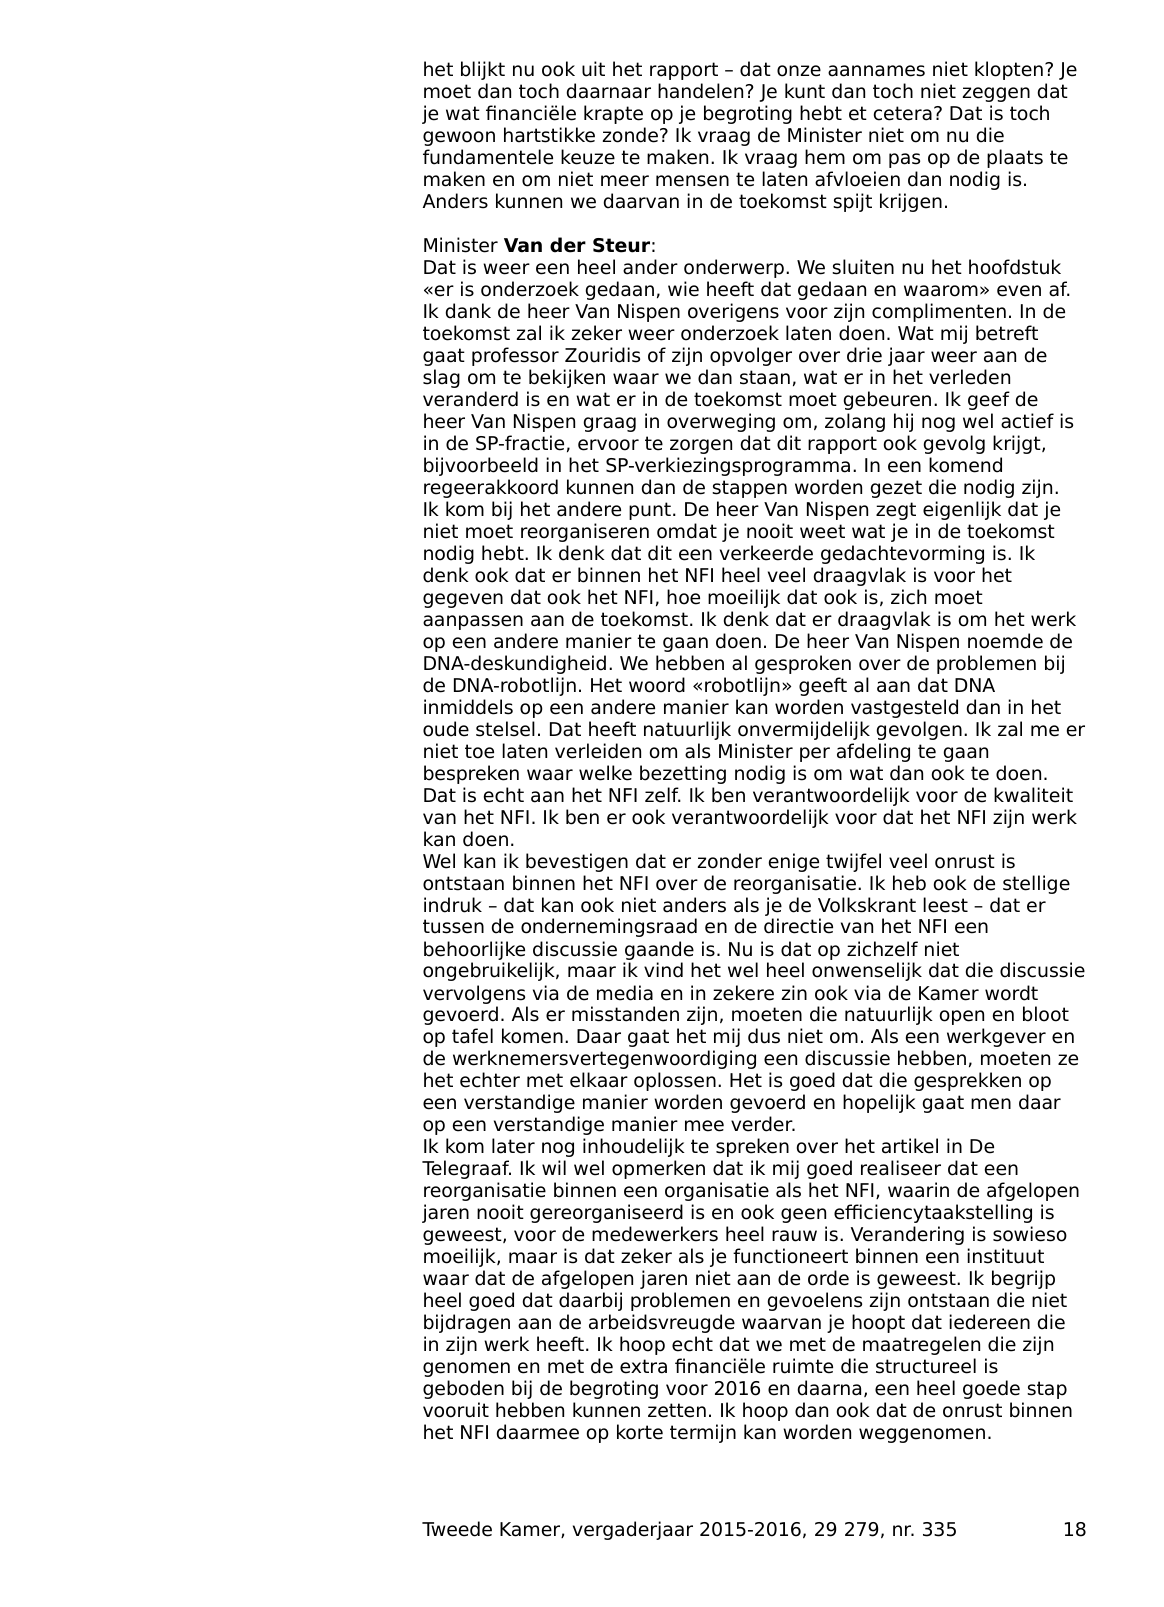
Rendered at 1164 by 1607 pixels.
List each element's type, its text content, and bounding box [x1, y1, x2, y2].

text Ik kom bij het andere punt. De heer Van Nispen zegt eigenlijk dat je niet moet reorganiseren omdat je nooit weet wat je in de toekomst nodig hebt. Ik denk dat dit een verkeerde gedachtevorming is. Ik denk ook dat er binnen het NFI heel veel draagvlak is voor het gegeven dat ook het NFI, hoe moeilijk dat ook is, zich moet aanpassen aan de toekomst. Ik denk dat er draagvlak is om het werk op een andere manier te gaan doen. De heer Van Nispen noemde de DNA-deskundigheid. We hebben al gesproken over de problemen bij de DNA-robotlijn. Het woord «robotlijn» geeft al aan dat DNA inmiddels op een andere manier kan worden vastgesteld dan in het oude stelsel. Dat heeft natuurlijk onvermijdelijk gevolgen. Ik zal me er niet toe laten verleiden om als Minister per afdeling te gaan bespreken waar welke bezetting nodig is om wat dan ook te doen. Dat is echt aan het NFI zelf. Ik ben verantwoordelijk voor de kwaliteit van het NFI. Ik ben er ook verantwoordelijk voor dat het NFI zijn werk kan doen. [422, 499, 1087, 851]
text Dat is weer een heel ander onderwerp. We sluiten nu het hoofdstuk «er is onderzoek gedaan, wie heeft dat gedaan en waarom» even af. Ik dank de heer Van Nispen overigens voor zijn complimenten. In de toekomst zal ik zeker weer onderzoek laten doen. Wat mij betreft gaat professor Zouridis of zijn opvolger over drie jaar weer aan de slag om te bekijken waar we dan staan, wat er in het verleden veranderd is en wat er in de toekomst moet gebeuren. Ik geef de heer Van Nispen graag in overweging om, zolang hij nog wel actief is in de SP-fractie, ervoor te zorgen dat dit rapport ook gevolg krijgt, bijvoorbeeld in het SP-verkiezingsprogramma. In een komend regeerakkoord kunnen dan de stappen worden gezet die nodig zijn. [422, 257, 1087, 499]
text Wel kan ik bevestigen dat er zonder enige twijfel veel onrust is ontstaan binnen het NFI over de reorganisatie. Ik heb ook de stellige indruk – dat kan ook niet anders als je de Volkskrant leest – dat er tussen de ondernemingsraad en de directie van het NFI een behoorlijke discussie gaande is. Nu is dat op zichzelf niet ongebruikelijk, maar ik vind het wel heel onwenselijk dat die discussie vervolgens via de media en in zekere zin ook via de Kamer wordt gevoerd. Als er misstanden zijn, moeten die natuurlijk open en bloot op tafel komen. Daar gaat het mij dus niet om. Als een werkgever en de werknemersvertegenwoordiging een discussie hebben, moeten ze het echter met elkaar oplossen. Het is goed dat die gesprekken op een verstandige manier worden gevoerd en hopelijk gaat men daar op een verstandige manier mee verder. [422, 851, 1087, 1136]
text Minister Van der Steur: [422, 235, 1087, 257]
text het blijkt nu ook uit het rapport – dat onze aannames niet klopten? Je moet dan toch daarnaar handelen? Je kunt dan toch niet zeggen dat je wat financiële krapte op je begroting hebt et cetera? Dat is toch gewoon hartstikke zonde? Ik vraag de Minister niet om nu die fundamentele keuze te maken. Ik vraag hem om pas op de plaats te maken en om niet meer mensen te laten afvloeien dan nodig is. Anders kunnen we daarvan in de toekomst spijt krijgen. [422, 59, 1087, 213]
text Ik kom later nog inhoudelijk te spreken over het artikel in De Telegraaf. Ik wil wel opmerken dat ik mij goed realiseer dat een reorganisatie binnen een organisatie als het NFI, waarin de afgelopen jaren nooit gereorganiseerd is en ook geen efficiencytaakstelling is geweest, voor de medewerkers heel rauw is. Verandering is sowieso moeilijk, maar is dat zeker als je functioneert binnen een instituut waar dat de afgelopen jaren niet aan de orde is geweest. Ik begrijp heel goed dat daarbij problemen en gevoelens zijn ontstaan die niet bijdragen aan de arbeidsvreugde waarvan je hoopt dat iedereen die in zijn werk heeft. Ik hoop echt dat we met de maatregelen die zijn genomen en met de extra financiële ruimte die structureel is geboden bij de begroting voor 2016 en daarna, een heel goede stap vooruit hebben kunnen zetten. Ik hoop dan ook dat de onrust binnen het NFI daarmee op korte termijn kan worden weggenomen. [422, 1136, 1087, 1444]
